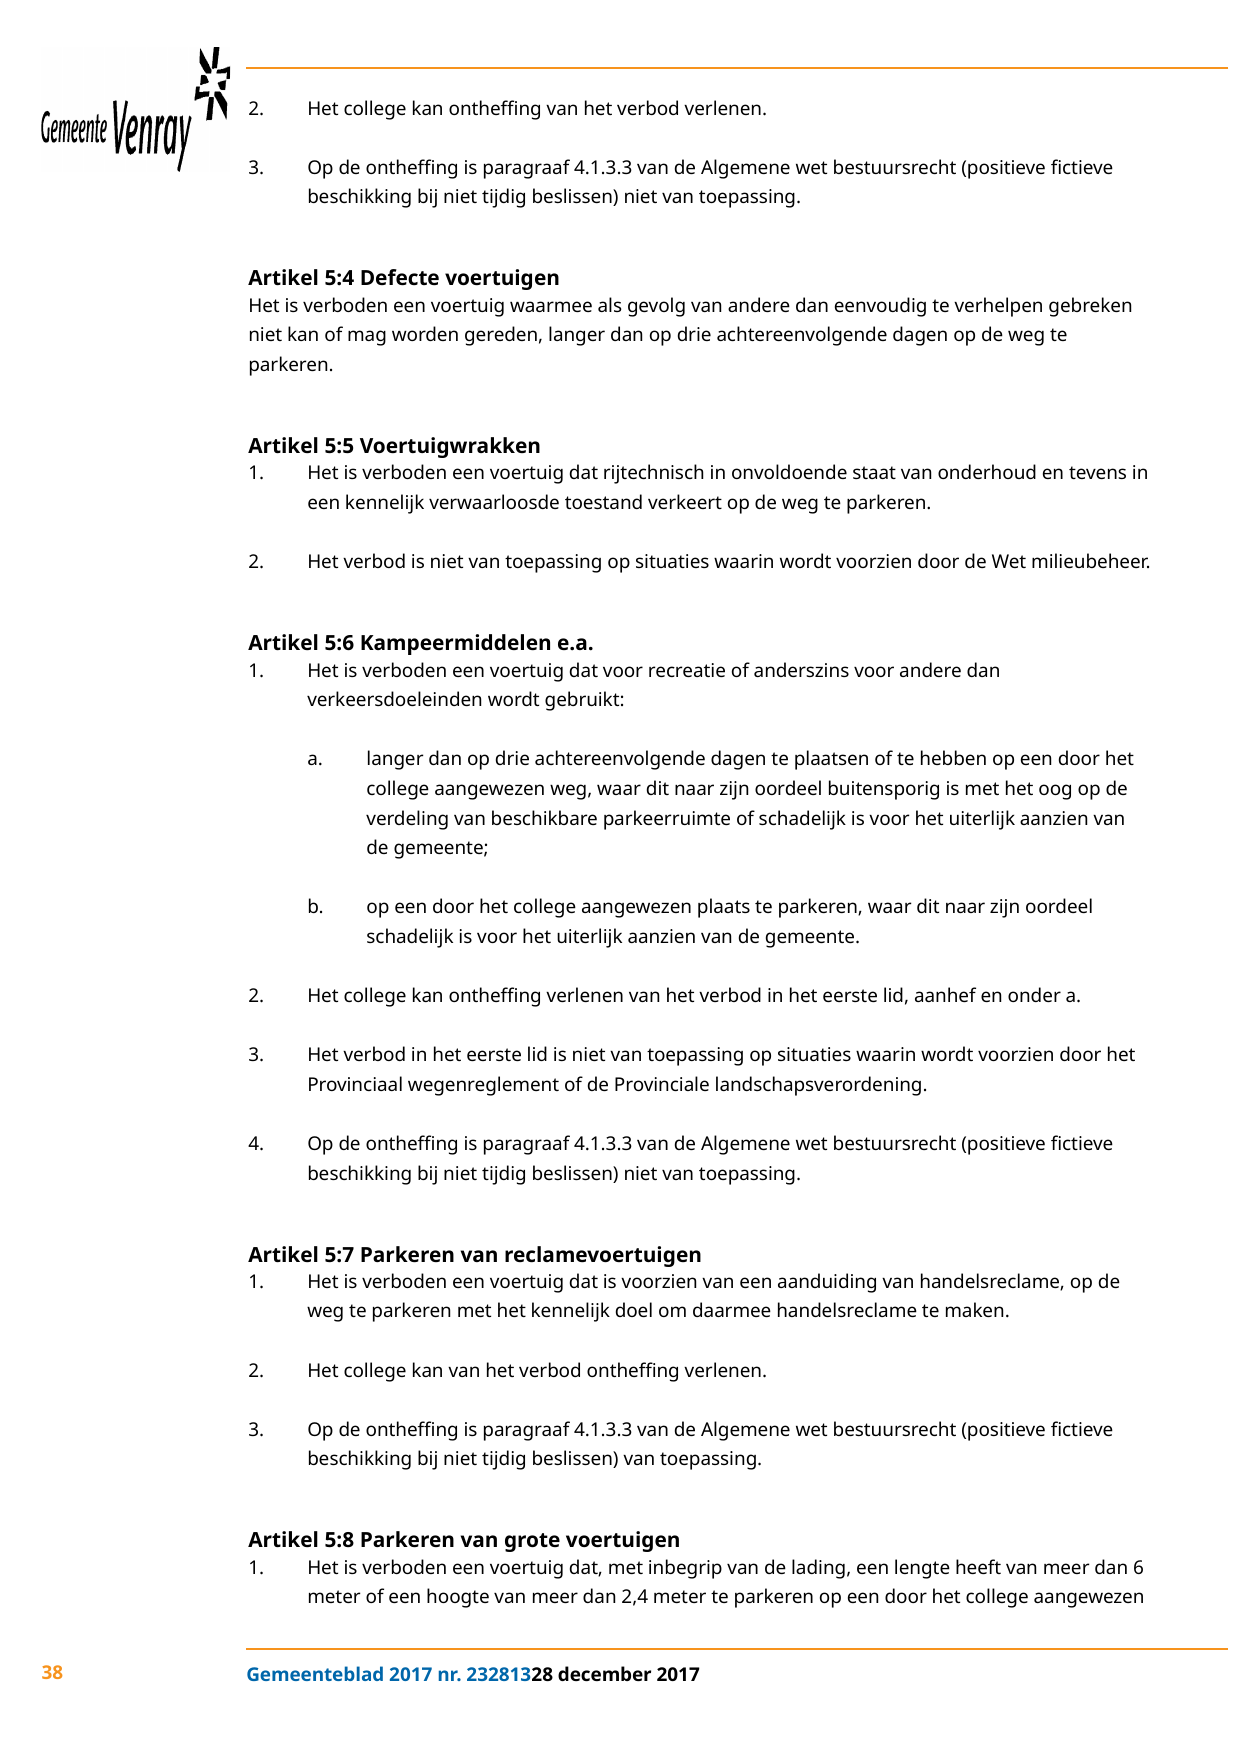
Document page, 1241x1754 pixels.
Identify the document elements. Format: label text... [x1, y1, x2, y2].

picture [41, 47, 231, 172]
list Het verbod in het eerste lid is niet van toepassing op situaties waarin wordt voorzien door het Provinciaal wegenreglement of de Provinciale landschapsverordening. [248, 1041, 1152, 1097]
text Het is verboden een voertuig waarmee als gevolg van andere dan eenvoudig te verhelpen gebreken niet kan of mag worden gereden, langer dan op drie achtereenvolgende dagen op de weg te parkeren. [248, 292, 1152, 377]
text Artikel 5:4 Defecte voertuigen [248, 263, 1152, 292]
text Artikel 5:7 Parkeren van reclamevoertuigen [248, 1240, 1152, 1268]
text Artikel 5:8 Parkeren van grote voertuigen [248, 1526, 1152, 1554]
list Het is verboden een voertuig dat rijtechnisch in onvoldoende staat van onderhoud en tevens in een kennelijk verwaarloosde toestand verkeert op de weg te parkeren. [248, 459, 1152, 515]
list Op de ontheffing is paragraaf 4.1.3.3 van de Algemene wet bestuursrecht (positieve fictieve beschikking bij niet tijdig beslissen) niet van toepassing. [248, 154, 1152, 209]
list Het college kan ontheffing van het verbod verlenen. [248, 95, 1152, 121]
list Op de ontheffing is paragraaf 4.1.3.3 van de Algemene wet bestuursrecht (positieve fictieve beschikking bij niet tijdig beslissen) van toepassing. [248, 1416, 1152, 1471]
list Het is verboden een voertuig dat voor recreatie of anderszins voor andere dan verkeersdoeleinden wordt gebruikt: [248, 657, 1152, 712]
list Op de ontheffing is paragraaf 4.1.3.3 van de Algemene wet bestuursrecht (positieve fictieve beschikking bij niet tijdig beslissen) niet van toepassing. [248, 1130, 1152, 1185]
list Het college kan ontheffing verlenen van het verbod in het eerste lid, aanhef en onder a. [248, 982, 1152, 1008]
list op een door het college aangewezen plaats te parkeren, waar dit naar zijn oordeel schadelijk is voor het uiterlijk aanzien van de gemeente. [307, 893, 1152, 949]
list langer dan op drie achtereenvolgende dagen te plaatsen of te hebben op een door het college aangewezen weg, waar dit naar zijn oordeel buitensporig is met het oog op de verdeling van beschikbare parkeerruimte of schadelijk is voor het uiterlijk aanzien van de gemeente; [307, 746, 1152, 860]
list Het is verboden een voertuig dat, met inbegrip van de lading, een lengte heeft van meer dan 6 meter of een hoogte van meer dan 2,4 meter te parkeren op een door het college aangewezen [248, 1554, 1152, 1609]
text Artikel 5:6 Kampeermiddelen e.a. [248, 628, 1152, 657]
list Het verbod is niet van toepassing op situaties waarin wordt voorzien door de Wet milieubeheer. [248, 548, 1152, 574]
text Artikel 5:5 Voertuigwrakken [248, 431, 1152, 459]
list Het is verboden een voertuig dat is voorzien van een aanduiding van handelsreclame, op de weg te parkeren met het kennelijk doel om daarmee handelsreclame te maken. [248, 1268, 1152, 1323]
list Het college kan van het verbod ontheffing verlenen. [248, 1357, 1152, 1383]
